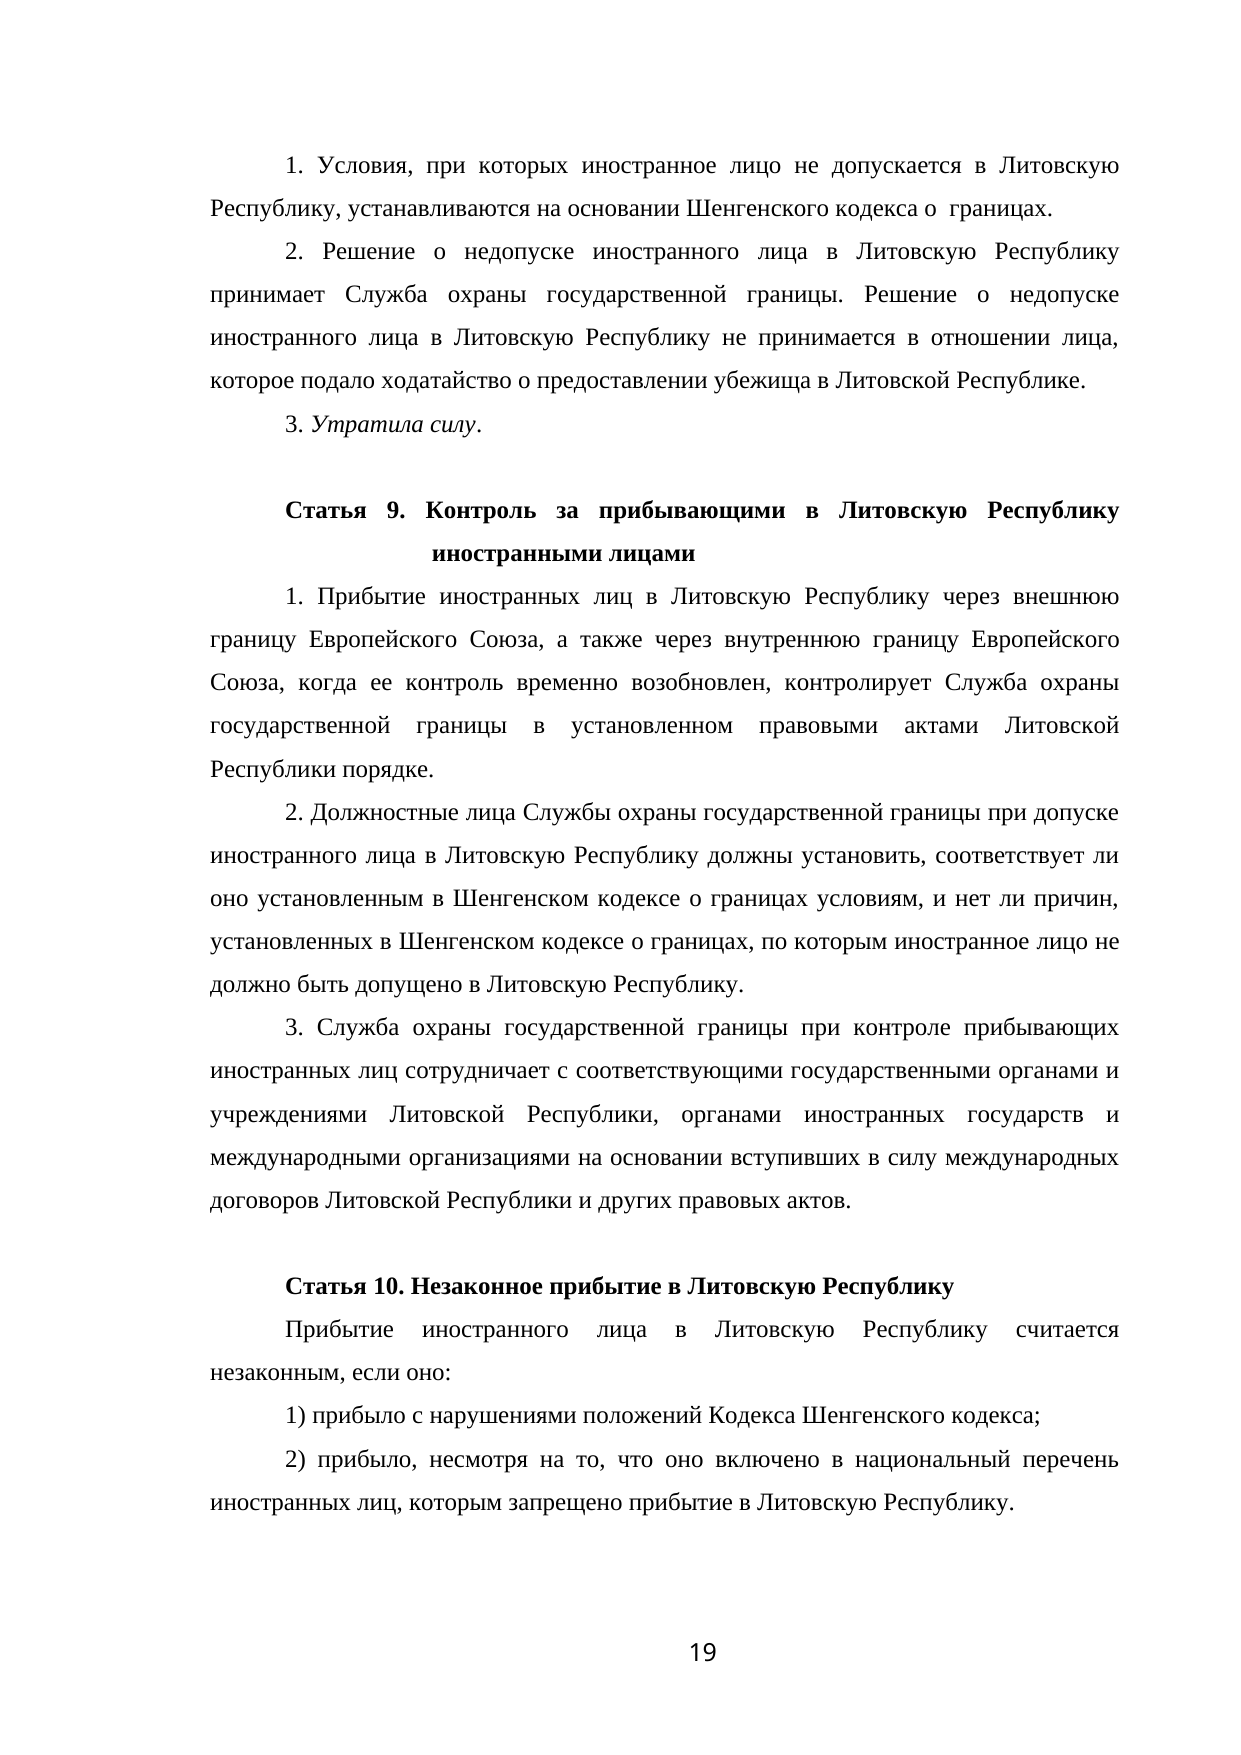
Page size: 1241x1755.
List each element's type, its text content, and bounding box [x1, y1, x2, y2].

text 2. Решение о недопуске иностранного лица в Литовскую Республику принимает Служба охраны государственной границы. Решение о недопуске иностранного лица в Литовскую Республику не принимается в отношении лица, которое подало ходатайство о предоставлении убежища в Литовской Республике. [210, 236, 1120, 394]
text 1. Условия, при которых иностранное лицо не допускается в Литовскую Республику, устанавливаются на основании Шенгенского кодекса о границах. [210, 150, 1120, 222]
text Статья 9. Контроль за прибывающими в Литовскую Республику иностранными лицами [285, 495, 1120, 567]
text Статья 10. Незаконное прибытие в Литовскую Республику [210, 1271, 1120, 1300]
text 1) прибыло с нарушениями положений Кодекса Шенгенского кодекса; [210, 1401, 1120, 1429]
text 3. Служба охраны государственной границы при контроле прибывающих иностранных лиц сотрудничает с соответствующими государственными органами и учреждениями Литовской Республики, органами иностранных государств и международными организациями на основании вступивших в силу международных договоров Литовской Республики и других правовых актов. [210, 1012, 1120, 1214]
text Прибытие иностранного лица в Литовскую Республику считается незаконным, если оно: [210, 1314, 1120, 1386]
text 3. Утратила силу. [210, 409, 1120, 437]
text 2) прибыло, несмотря на то, что оно включено в национальный перечень иностранных лиц, которым запрещено прибытие в Литовскую Республику. [210, 1444, 1120, 1516]
text 2. Должностные лица Службы охраны государственной границы при допуске иностранного лица в Литовскую Республику должны установить, соответствует ли оно установленным в Шенгенском кодексе о границах условиям, и нет ли причин, установленных в Шенгенском кодексе о границах, по которым иностранное лицо не должно быть допущено в Литовскую Республику. [210, 797, 1120, 998]
text 1. Прибытие иностранных лиц в Литовскую Республику через внешнюю границу Европейского Союза, а также через внутреннюю границу Европейского Союза, когда ее контроль временно возобновлен, контролирует Служба охраны государственной границы в установленном правовыми актами Литовской Республики порядке. [210, 581, 1120, 782]
